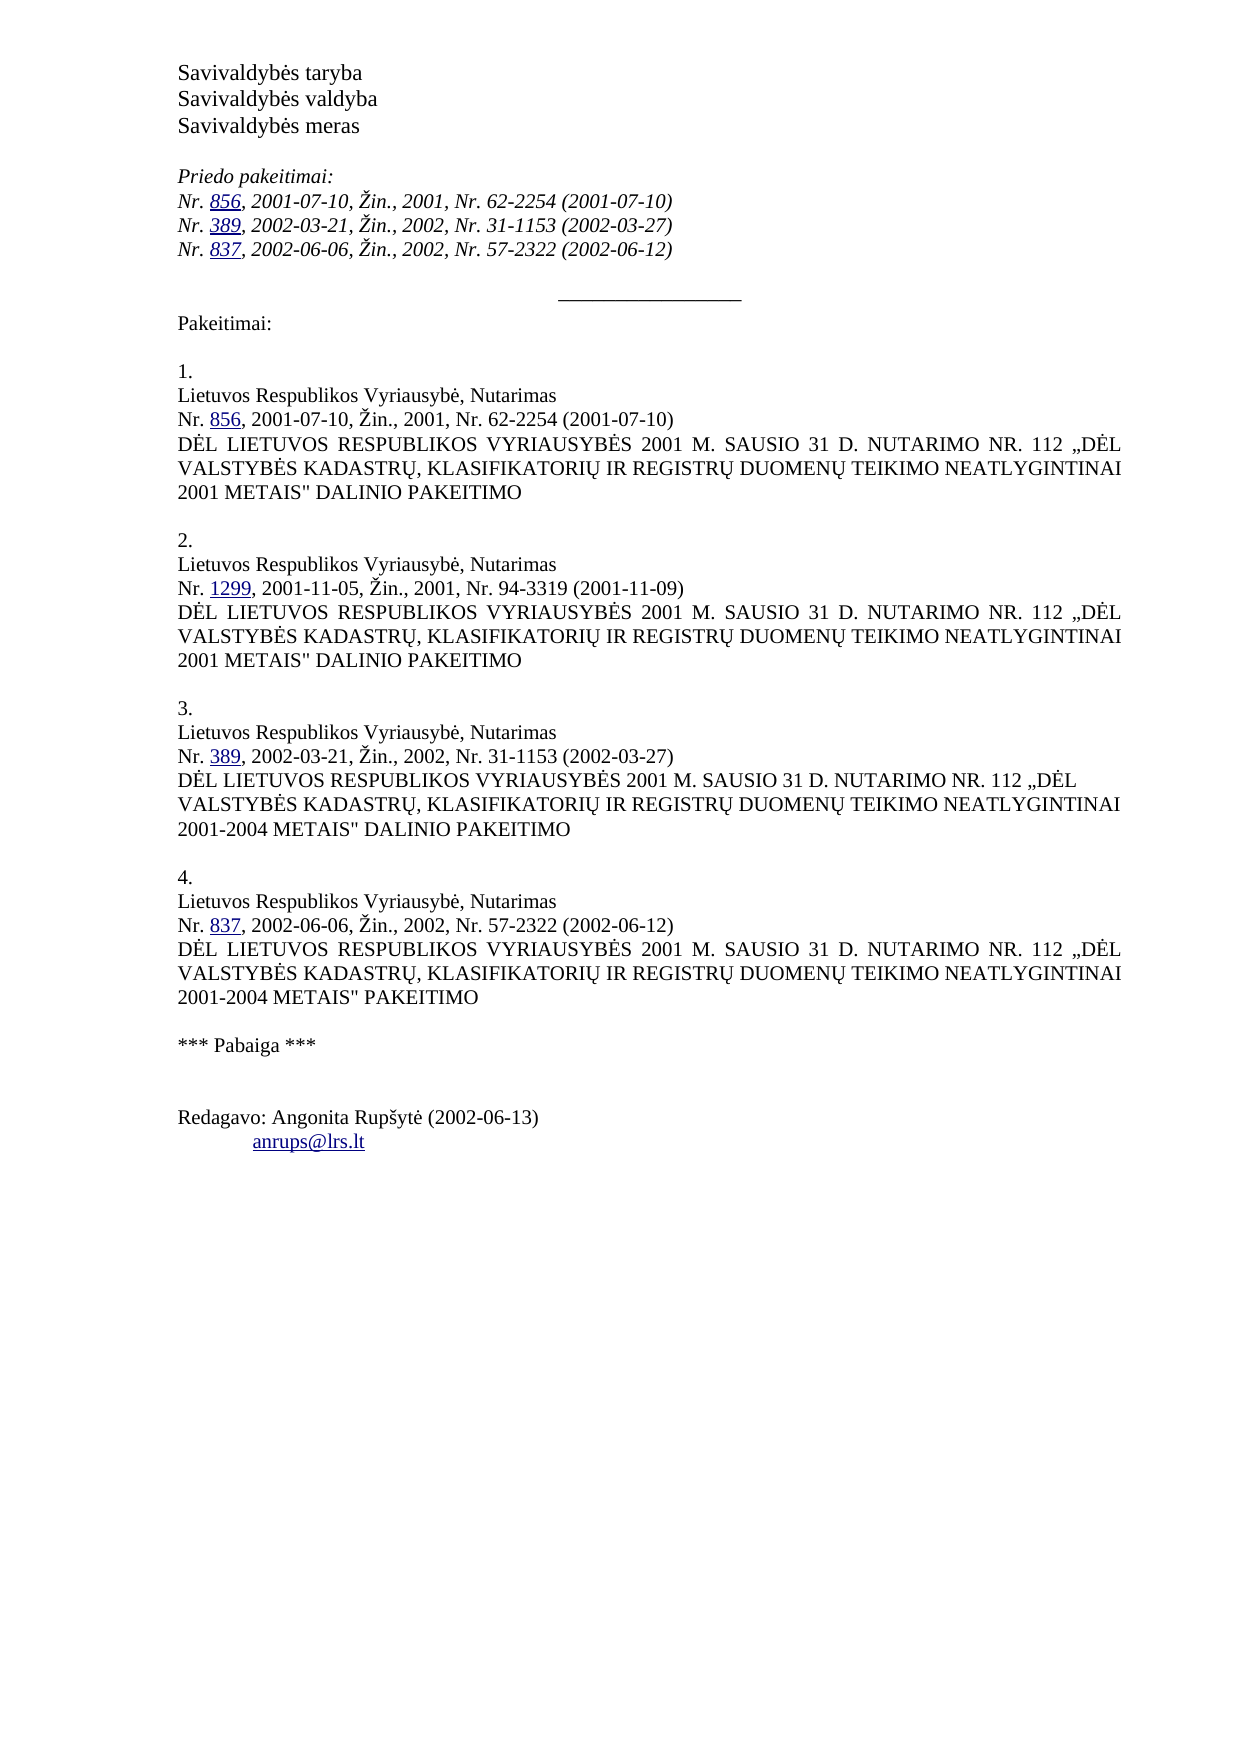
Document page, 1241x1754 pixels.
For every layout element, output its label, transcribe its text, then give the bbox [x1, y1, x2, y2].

text Nr. 1299, 2001-11-05, Žin., 2001, Nr. 94-3319 (2001-11-09) [177, 576, 1122, 600]
text DĖL LIETUVOS RESPUBLIKOS VYRIAUSYBĖS 2001 M. SAUSIO 31 D. NUTARIMO NR. 112 „DĖL VALSTYBĖS KADASTRŲ, KLASIFIKATORIŲ IR REGISTRŲ DUOMENŲ TEIKIMO NEATLYGINTINAI 2001-2004 METAIS" DALINIO PAKEITIMO [177, 768, 1122, 841]
text Nr. 856, 2001-07-10, Žin., 2001, Nr. 62-2254 (2001-07-10) [177, 188, 1122, 213]
text Pakeitimai: [177, 311, 1122, 335]
text 4. [177, 864, 1122, 889]
text Savivaldybės valdyba [177, 85, 1122, 112]
text Lietuvos Respublikos Vyriausybė, Nutarimas [177, 552, 1122, 576]
text Priedo pakeitimai: [177, 164, 1122, 188]
text DĖL LIETUVOS RESPUBLIKOS VYRIAUSYBĖS 2001 M. SAUSIO 31 D. NUTARIMO NR. 112 „DĖL VALSTYBĖS KADASTRŲ, KLASIFIKATORIŲ IR REGISTRŲ DUOMENŲ TEIKIMO NEATLYGINTINAI 2001 METAIS" DALINIO PAKEITIMO [177, 600, 1122, 672]
text –––––––––––––––– [177, 285, 1122, 311]
text Savivaldybės meras [177, 112, 1122, 138]
text Lietuvos Respublikos Vyriausybė, Nutarimas [177, 383, 1122, 407]
text Lietuvos Respublikos Vyriausybė, Nutarimas [177, 889, 1122, 913]
text Nr. 837, 2002-06-06, Žin., 2002, Nr. 57-2322 (2002-06-12) [177, 913, 1122, 937]
text Nr. 856, 2001-07-10, Žin., 2001, Nr. 62-2254 (2001-07-10) [177, 407, 1122, 431]
text 3. [177, 696, 1122, 720]
text Nr. 389, 2002-03-21, Žin., 2002, Nr. 31-1153 (2002-03-27) [177, 744, 1122, 768]
text 2. [177, 528, 1122, 552]
text *** Pabaiga *** [177, 1033, 1122, 1057]
text Nr. 389, 2002-03-21, Žin., 2002, Nr. 31-1153 (2002-03-27) [177, 213, 1122, 237]
text Nr. 837, 2002-06-06, Žin., 2002, Nr. 57-2322 (2002-06-12) [177, 237, 1122, 261]
text Savivaldybės taryba [177, 59, 1122, 85]
text DĖL LIETUVOS RESPUBLIKOS VYRIAUSYBĖS 2001 M. SAUSIO 31 D. NUTARIMO NR. 112 „DĖL VALSTYBĖS KADASTRŲ, KLASIFIKATORIŲ IR REGISTRŲ DUOMENŲ TEIKIMO NEATLYGINTINAI 2001-2004 METAIS" PAKEITIMO [177, 937, 1122, 1009]
text anrups@lrs.lt [177, 1129, 1122, 1153]
text 1. [177, 359, 1122, 383]
text DĖL LIETUVOS RESPUBLIKOS VYRIAUSYBĖS 2001 M. SAUSIO 31 D. NUTARIMO NR. 112 „DĖL VALSTYBĖS KADASTRŲ, KLASIFIKATORIŲ IR REGISTRŲ DUOMENŲ TEIKIMO NEATLYGINTINAI 2001 METAIS" DALINIO PAKEITIMO [177, 431, 1122, 504]
text Redagavo: Angonita Rupšytė (2002-06-13) [177, 1105, 1122, 1129]
text Lietuvos Respublikos Vyriausybė, Nutarimas [177, 720, 1122, 744]
